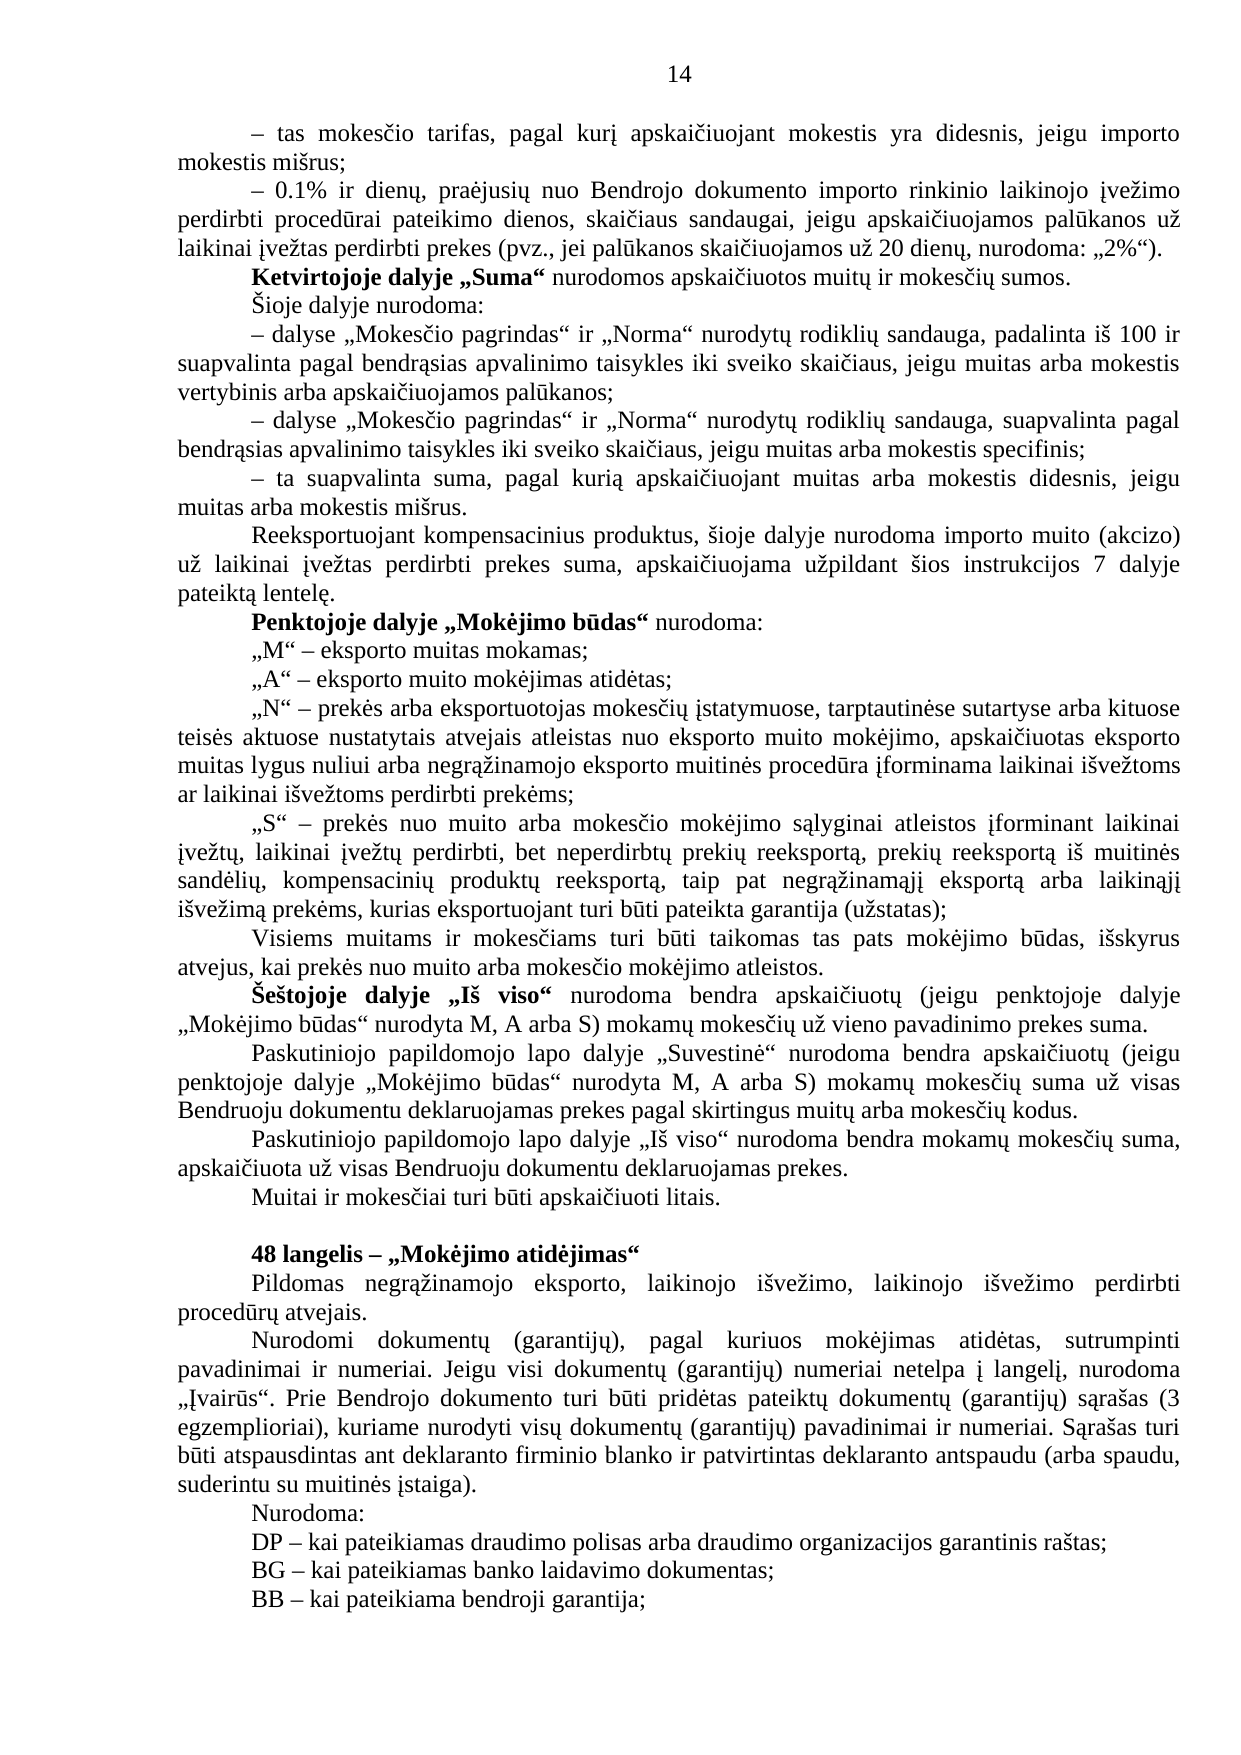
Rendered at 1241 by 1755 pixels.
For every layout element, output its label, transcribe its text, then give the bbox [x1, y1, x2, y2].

text 48 langelis – „Mokėjimo atidėjimas“ [177, 1239, 1181, 1268]
text – dalyse „Mokesčio pagrindas“ ir „Norma“ nurodytų rodiklių sandauga, padalinta iš 100 ir suapvalinta pagal bendrąsias apvalinimo taisykles iki sveiko skaičiaus, jeigu muitas arba mokestis vertybinis arba apskaičiuojamos palūkanos; [177, 319, 1181, 406]
text „A“ – eksporto muito mokėjimas atidėtas; [177, 664, 1181, 693]
text Pildomas negrąžinamojo eksporto, laikinojo išvežimo, laikinojo išvežimo perdirbti procedūrų atvejais. [177, 1268, 1181, 1326]
text Penktojoje dalyje „Mokėjimo būdas“ nurodoma: [177, 607, 1181, 636]
text – ta suapvalinta suma, pagal kurią apskaičiuojant muitas arba mokestis didesnis, jeigu muitas arba mokestis mišrus. [177, 463, 1181, 521]
text Nurodomi dokumentų (garantijų), pagal kuriuos mokėjimas atidėtas, sutrumpinti pavadinimai ir numeriai. Jeigu visi dokumentų (garantijų) numeriai netelpa į langelį, nurodoma „Įvairūs“. Prie Bendrojo dokumento turi būti pridėtas pateiktų dokumentų (garantijų) sąrašas (3 egzemplioriai), kuriame nurodyti visų dokumentų (garantijų) pavadinimai ir numeriai. Sąrašas turi būti atspausdintas ant deklaranto firminio blanko ir patvirtintas deklaranto antspaudu (arba spaudu, suderintu su muitinės įstaiga). [177, 1326, 1181, 1498]
text „N“ – prekės arba eksportuotojas mokesčių įstatymuose, tarptautinėse sutartyse arba kituose teisės aktuose nustatytais atvejais atleistas nuo eksporto muito mokėjimo, apskaičiuotas eksporto muitas lygus nuliui arba negrąžinamojo eksporto muitinės procedūra įforminama laikinai išvežtoms ar laikinai išvežtoms perdirbti prekėms; [177, 693, 1181, 808]
text DP – kai pateikiamas draudimo polisas arba draudimo organizacijos garantinis raštas; [177, 1527, 1181, 1556]
text Paskutiniojo papildomojo lapo dalyje „Suvestinė“ nurodoma bendra apskaičiuotų (jeigu penktojoje dalyje „Mokėjimo būdas“ nurodyta M, A arba S) mokamų mokesčių suma už visas Bendruoju dokumentu deklaruojamas prekes pagal skirtingus muitų arba mokesčių kodus. [177, 1038, 1181, 1124]
text „S“ – prekės nuo muito arba mokesčio mokėjimo sąlyginai atleistos įforminant laikinai įvežtų, laikinai įvežtų perdirbti, bet neperdirbtų prekių reeksportą, prekių reeksportą iš muitinės sandėlių, kompensacinių produktų reeksportą, taip pat negrąžinamąjį eksportą arba laikinąjį išvežimą prekėms, kurias eksportuojant turi būti pateikta garantija (užstatas); [177, 808, 1181, 923]
text – dalyse „Mokesčio pagrindas“ ir „Norma“ nurodytų rodiklių sandauga, suapvalinta pagal bendrąsias apvalinimo taisykles iki sveiko skaičiaus, jeigu muitas arba mokestis specifinis; [177, 406, 1181, 463]
text Reeksportuojant kompensacinius produktus, šioje dalyje nurodoma importo muito (akcizo) už laikinai įvežtas perdirbti prekes suma, apskaičiuojama užpildant šios instrukcijos 7 dalyje pateiktą lentelę. [177, 521, 1181, 607]
text BB – kai pateikiama bendroji garantija; [177, 1584, 1181, 1613]
text „M“ – eksporto muitas mokamas; [177, 636, 1181, 664]
text BG – kai pateikiamas banko laidavimo dokumentas; [177, 1556, 1181, 1584]
text Ketvirtojoje dalyje „Suma“ nurodomos apskaičiuotos muitų ir mokesčių sumos. [177, 262, 1181, 291]
text Šeštojoje dalyje „Iš viso“ nurodoma bendra apskaičiuotų (jeigu penktojoje dalyje „Mokėjimo būdas“ nurodyta M, A arba S) mokamų mokesčių už vieno pavadinimo prekes suma. [177, 981, 1181, 1038]
text Muitai ir mokesčiai turi būti apskaičiuoti litais. [177, 1182, 1181, 1211]
text – tas mokesčio tarifas, pagal kurį apskaičiuojant mokestis yra didesnis, jeigu importo mokestis mišrus; [177, 118, 1181, 176]
text Paskutiniojo papildomojo lapo dalyje „Iš viso“ nurodoma bendra mokamų mokesčių suma, apskaičiuota už visas Bendruoju dokumentu deklaruojamas prekes. [177, 1124, 1181, 1182]
text Nurodoma: [177, 1498, 1181, 1527]
text Šioje dalyje nurodoma: [177, 291, 1181, 319]
text – 0.1% ir dienų, praėjusių nuo Bendrojo dokumento importo rinkinio laikinojo įvežimo perdirbti procedūrai pateikimo dienos, skaičiaus sandaugai, jeigu apskaičiuojamos palūkanos už laikinai įvežtas perdirbti prekes (pvz., jei palūkanos skaičiuojamos už 20 dienų, nurodoma: „2%“). [177, 176, 1181, 262]
text Visiems muitams ir mokesčiams turi būti taikomas tas pats mokėjimo būdas, išskyrus atvejus, kai prekės nuo muito arba mokesčio mokėjimo atleistos. [177, 923, 1181, 981]
